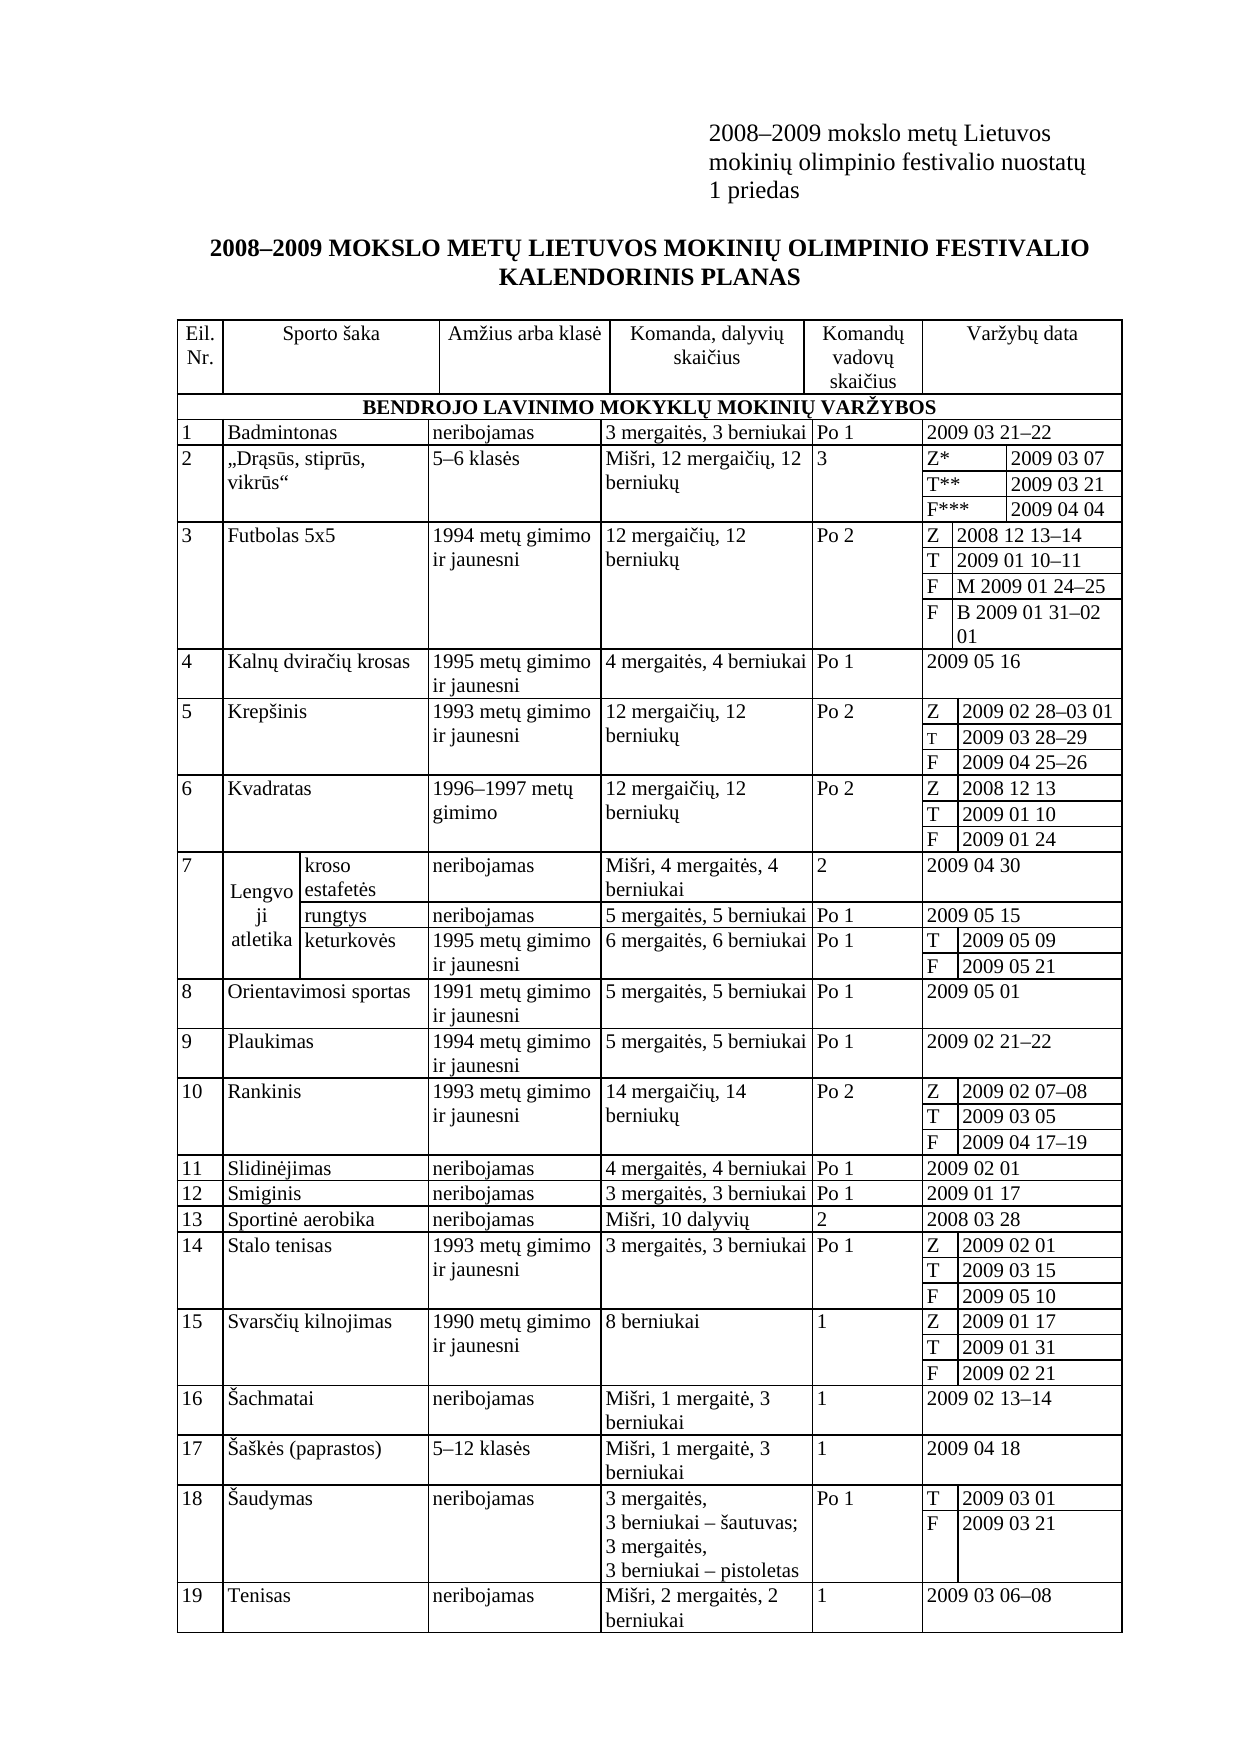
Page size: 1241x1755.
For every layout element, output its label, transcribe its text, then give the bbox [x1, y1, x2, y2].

table_cell 2009 03 21 [959, 1511, 1121, 1582]
table_cell Smiginis [224, 1181, 428, 1205]
table_cell t [923, 725, 957, 749]
table_cell 14 [178, 1233, 222, 1308]
table_cell Po 1 [813, 650, 922, 697]
table_cell neribojamas [429, 1156, 600, 1180]
text 2008–2009 mokslo metų Lietuvos [177, 118, 1122, 147]
table_cell 2009 05 16 [923, 650, 1121, 697]
table_cell Futbolas 5x5 [224, 523, 428, 648]
table_cell 15 [178, 1310, 222, 1385]
table_cell 1 [813, 1583, 922, 1632]
table_cell T [923, 928, 957, 952]
table_cell 2008 03 28 [923, 1207, 1121, 1231]
table_cell 12 mergaičių, 12 berniukų [602, 776, 812, 851]
table_cell 7 [178, 853, 222, 978]
table_header Komandų vadovų skaičius [805, 321, 922, 393]
table_cell 2009 03 15 [959, 1258, 1121, 1282]
table_header Sporto šaka [224, 321, 439, 393]
table_cell 2009 03 06–08 [923, 1583, 1121, 1632]
table_cell 4 mergaitės, 4 berniukai [602, 1156, 812, 1180]
table_cell 2009 03 21–22 [923, 420, 1121, 444]
table_cell Po 2 [813, 699, 922, 774]
table_cell 5 mergaitės, 5 berniukai [602, 903, 812, 927]
table_cell neribojamas [429, 420, 600, 444]
table_cell 2009 03 28–29 [959, 725, 1121, 749]
table_cell 2008 12 13–14 [953, 523, 1121, 547]
table_cell 1995 metų gimimo ir jaunesni [429, 928, 600, 978]
table_cell 18 [178, 1486, 222, 1582]
table_cell 2009 05 21 [959, 954, 1121, 978]
table_cell Kvadratas [224, 776, 428, 851]
table_cell 2009 03 07 [1007, 446, 1121, 470]
table_cell 5 mergaitės, 5 berniukai [602, 1029, 812, 1077]
table_cell 2009 02 07–08 [959, 1079, 1121, 1103]
table_cell 2009 04 30 [923, 853, 1121, 901]
table_cell „Drąsūs, stiprūs, vikrūs“ [224, 446, 428, 521]
table_cell M 2009 01 24–25 [953, 574, 1121, 598]
table_cell 19 [178, 1583, 222, 1632]
table_cell Z [923, 699, 957, 723]
table_cell F [923, 750, 957, 774]
table_cell 1995 metų gimimo ir jaunesni [429, 650, 600, 697]
table_cell 2009 05 10 [959, 1284, 1121, 1308]
table_cell neribojamas [429, 1386, 600, 1434]
table_cell 2009 03 21 [1007, 472, 1121, 496]
table_cell F [923, 1361, 957, 1385]
table_cell 3 mergaitės, 3 berniukai [602, 1181, 812, 1205]
table_cell Po 1 [813, 1486, 922, 1582]
table_cell neribojamas [429, 853, 600, 901]
table_cell Badmintonas [224, 420, 428, 444]
table_cell 5–12 klasės [429, 1436, 600, 1484]
table_cell T [923, 802, 957, 826]
table_cell 13 [178, 1207, 222, 1231]
table_cell 2 [178, 446, 222, 521]
table_cell Po 1 [813, 420, 922, 444]
table_cell Lengvoji atletika [224, 853, 299, 978]
table_cell 3 mergaitės, 3 berniukai [602, 1233, 812, 1308]
text 2008–2009 MOKSLO METŲ LIETUVOS MOKINIŲ OLIMPINIO FESTIVALIO KALENDORINIS PLANAS [177, 233, 1122, 291]
table_cell F [923, 1130, 957, 1154]
table_cell Z [923, 1079, 957, 1103]
table_cell 1 [178, 420, 222, 444]
table_cell 2009 03 05 [959, 1105, 1121, 1128]
table_cell 2009 01 17 [959, 1310, 1121, 1333]
table_cell Kalnų dviračių krosas [224, 650, 428, 697]
text 1 priedas [177, 176, 1122, 204]
table_cell T [923, 548, 952, 572]
table_cell 2009 02 28–03 01 [959, 699, 1121, 723]
table_cell 3 mergaitės, 3 berniukai [602, 420, 812, 444]
table_cell 2009 01 31 [959, 1335, 1121, 1359]
table_cell Šaudymas [224, 1486, 428, 1582]
table_cell Po 1 [813, 903, 922, 927]
table_cell Svarsčių kilnojimas [224, 1310, 428, 1385]
table_cell Mišri, 1 mergaitė, 3 berniukai [602, 1436, 812, 1484]
table_cell 1993 metų gimimo ir jaunesni [429, 1079, 600, 1154]
table_cell 1993 metų gimimo ir jaunesni [429, 1233, 600, 1308]
table_cell Plaukimas [224, 1029, 428, 1077]
table_cell 5–6 klasės [429, 446, 600, 521]
table_cell 3 [178, 523, 222, 648]
table_cell Po 2 [813, 523, 922, 648]
table_cell 2 [813, 853, 922, 901]
table_cell T** [923, 472, 1006, 496]
table_cell 9 [178, 1029, 222, 1077]
table_cell 4 mergaitės, 4 berniukai [602, 650, 812, 697]
table_cell Po 1 [813, 1029, 922, 1077]
table_cell 4 [178, 650, 222, 697]
table_cell 2009 02 21 [959, 1361, 1121, 1385]
table_cell 1991 metų gimimo ir jaunesni [429, 980, 600, 1027]
table_header Komanda, dalyvių skaičius [611, 321, 803, 393]
table_cell Z* [923, 446, 1006, 470]
table_cell 2009 04 18 [923, 1436, 1121, 1484]
table_header Varžybų data [923, 321, 1121, 393]
table_cell 3 mergaitės, 3 berniukai – šautuvas; 3 mergaitės, 3 berniukai – pistoletas [602, 1486, 812, 1582]
table_cell 2009 01 17 [923, 1181, 1121, 1205]
table_cell Po 1 [813, 1233, 922, 1308]
table_cell 1994 metų gimimo ir jaunesni [429, 1029, 600, 1077]
table_cell F [923, 574, 952, 598]
table_cell F [923, 827, 957, 851]
table_cell Tenisas [224, 1583, 428, 1632]
table_cell 12 mergaičių, 12 berniukų [602, 699, 812, 774]
table_cell 2009 02 21–22 [923, 1029, 1121, 1077]
table_cell 2009 05 09 [959, 928, 1121, 952]
table_cell 5 mergaitės, 5 berniukai [602, 980, 812, 1027]
table_cell Stalo tenisas [224, 1233, 428, 1308]
table_cell 1990 metų gimimo ir jaunesni [429, 1310, 600, 1385]
table_cell 8 [178, 980, 222, 1027]
table_cell 12 [178, 1181, 222, 1205]
table_cell Po 2 [813, 1079, 922, 1154]
table_cell Mišri, 12 mergaičių, 12 berniukų [602, 446, 812, 521]
table_header Amžius arba klasė [440, 321, 609, 393]
table_cell Po 2 [813, 776, 922, 851]
table_cell 2009 02 13–14 [923, 1386, 1121, 1434]
table_cell 3 [813, 446, 922, 521]
table_cell Po 1 [813, 1181, 922, 1205]
table_cell 10 [178, 1079, 222, 1154]
table_cell 17 [178, 1436, 222, 1484]
table_cell 2009 04 25–26 [959, 750, 1121, 774]
table_cell Sportinė aerobika [224, 1207, 428, 1231]
table_cell 1994 metų gimimo ir jaunesni [429, 523, 600, 648]
table_cell kroso estafetės [301, 853, 428, 901]
table_cell Krepšinis [224, 699, 428, 774]
table_cell Po 1 [813, 928, 922, 978]
table_cell Šachmatai [224, 1386, 428, 1434]
table_cell Mišri, 10 dalyvių [602, 1207, 812, 1231]
table_cell keturkovės [301, 928, 428, 978]
table_cell 1 [813, 1436, 922, 1484]
table_cell 1 [813, 1386, 922, 1434]
table_cell neribojamas [429, 1486, 600, 1582]
table_cell Z [923, 1310, 957, 1333]
table_cell F [923, 954, 957, 978]
table_cell 12 mergaičių, 12 berniukų [602, 523, 812, 648]
table_cell 6 mergaitės, 6 berniukai [602, 928, 812, 978]
table_cell 2009 02 01 [923, 1156, 1121, 1180]
table_cell F [923, 600, 952, 648]
table_cell neribojamas [429, 1181, 600, 1205]
table_cell 14 mergaičių, 14 berniukų [602, 1079, 812, 1154]
table_cell 2009 05 01 [923, 980, 1121, 1027]
table_cell Z [923, 776, 957, 800]
table_cell 5 [178, 699, 222, 774]
table_cell Po 1 [813, 1156, 922, 1180]
table_cell 2009 02 01 [959, 1233, 1121, 1257]
table_cell 8 berniukai [602, 1310, 812, 1385]
table_cell Rankinis [224, 1079, 428, 1154]
table_cell Mišri, 2 mergaitės, 2 berniukai [602, 1583, 812, 1632]
table_cell rungtys [301, 903, 428, 927]
table_cell T [923, 1486, 957, 1510]
table_cell neribojamas [429, 1207, 600, 1231]
table_cell Mišri, 1 mergaitė, 3 berniukai [602, 1386, 812, 1434]
table_cell 16 [178, 1386, 222, 1434]
table_cell Orientavimosi sportas [224, 980, 428, 1027]
table_cell 2009 05 15 [923, 903, 1121, 927]
table_cell F*** [923, 497, 1006, 521]
table_header Eil. Nr. [178, 321, 222, 393]
table_cell T [923, 1258, 957, 1282]
table_cell Z [923, 523, 952, 547]
table_cell 2008 12 13 [959, 776, 1121, 800]
table_cell 2009 03 01 [959, 1486, 1121, 1510]
table_cell Šaškės (paprastos) [224, 1436, 428, 1484]
table_cell 2 [813, 1207, 922, 1231]
table_cell F [923, 1284, 957, 1308]
table_cell Z [923, 1233, 957, 1257]
table_cell 1993 metų gimimo ir jaunesni [429, 699, 600, 774]
table_cell 6 [178, 776, 222, 851]
table_cell 1996–1997 metų gimimo [429, 776, 600, 851]
table_cell Slidinėjimas [224, 1156, 428, 1180]
table_cell 2009 01 10 [959, 802, 1121, 826]
table_cell T [923, 1335, 957, 1359]
table_cell 2009 04 04 [1007, 497, 1121, 521]
table_cell Po 1 [813, 980, 922, 1027]
table_cell 2009 01 24 [959, 827, 1121, 851]
table_cell 11 [178, 1156, 222, 1180]
table_cell neribojamas [429, 903, 600, 927]
table_cell F [923, 1511, 957, 1582]
table_cell BENDROJO LAVINIMO MOKYKLŲ MOKINIŲ VARŽYBOS [178, 395, 1121, 419]
table_cell Mišri, 4 mergaitės, 4 berniukai [602, 853, 812, 901]
table_cell B 2009 01 31–02 01 [953, 600, 1121, 648]
text mokinių olimpinio festivalio nuostatų [177, 147, 1122, 176]
table_cell 2009 01 10–11 [953, 548, 1121, 572]
table_cell 2009 04 17–19 [959, 1130, 1121, 1154]
table_cell T [923, 1105, 957, 1128]
table_cell neribojamas [429, 1583, 600, 1632]
table_cell 1 [813, 1310, 922, 1385]
